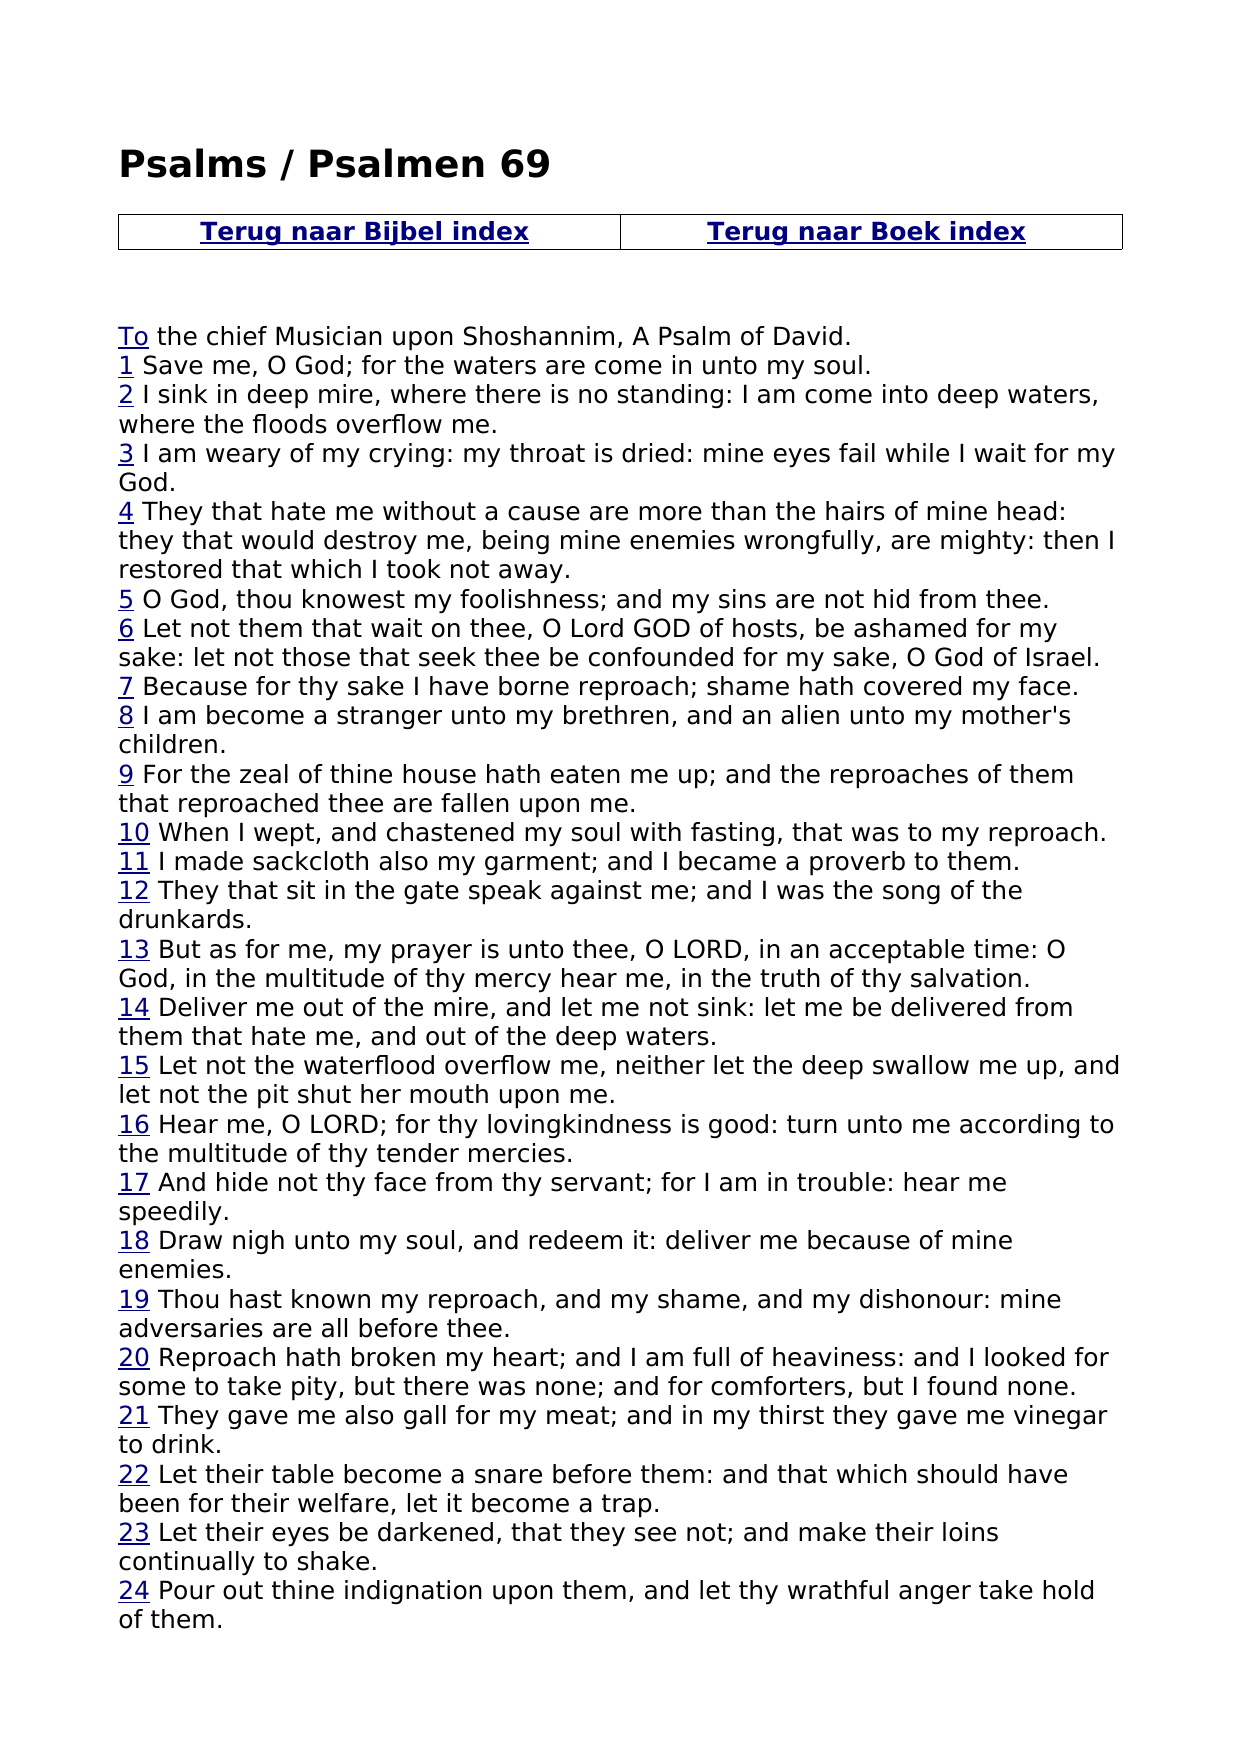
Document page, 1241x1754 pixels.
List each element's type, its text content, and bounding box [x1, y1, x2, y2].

subtitle Psalms / Psalmen 69 [118, 143, 1122, 187]
text To the chief Musician upon Shoshannim, A Psalm of David. 1 Save me, O God; for the waters are come in unto my soul. 2 I sink in deep mire, where there is no standing: I am come into deep waters, where the floods overflow me. 3 I am weary of my crying: my throat is dried: mine eyes fail while I wait for my God. 4 They that hate me without a cause are more than the hairs of mine head: they that would destroy me, being mine enemies wrongfully, are mighty: then I restored that which I took not away. 5 O God, thou knowest my foolishness; and my sins are not hid from thee. 6 Let not them that wait on thee, O Lord GOD of hosts, be ashamed for my sake: let not those that seek thee be confounded for my sake, O God of Israel. 7 Because for thy sake I have borne reproach; shame hath covered my face. 8 I am become a stranger unto my brethren, and an alien unto my mother's children. 9 For the zeal of thine house hath eaten me up; and the reproaches of them that reproached thee are fallen upon me. 10 When I wept, and chastened my soul with fasting, that was to my reproach. 11 I made sackcloth also my garment; and I became a proverb to them. 12 They that sit in the gate speak against me; and I was the song of the drunkards. 13 But as for me, my prayer is unto thee, O LORD, in an acceptable time: O God, in the multitude of thy mercy hear me, in the truth of thy salvation. 14 Deliver me out of the mire, and let me not sink: let me be delivered from them that hate me, and out of the deep waters. 15 Let not the waterflood overflow me, neither let the deep swallow me up, and let not the pit shut her mouth upon me. 16 Hear me, O LORD; for thy lovingkindness is good: turn unto me according to the multitude of thy tender mercies. 17 And hide not thy face from thy servant; for I am in trouble: hear me speedily. 18 Draw nigh unto my soul, and redeem it: deliver me because of mine enemies. 19 Thou hast known my reproach, and my shame, and my dishonour: mine adversaries are all before thee. 20 Reproach hath broken my heart; and I am full of heaviness: and I looked for some to take pity, but there was none; and for comforters, but I found none. 21 They gave me also gall for my meat; and in my thirst they gave me vinegar to drink. 22 Let their table become a snare before them: and that which should have been for their welfare, let it become a trap. 23 Let their eyes be darkened, that they see not; and make their loins continually to shake. 24 Pour out thine indignation upon them, and let thy wrathful anger take hold of them. [118, 264, 1122, 1635]
table_header Terug naar Bijbel index [119, 215, 620, 249]
table_header Terug naar Boek index [621, 215, 1122, 249]
